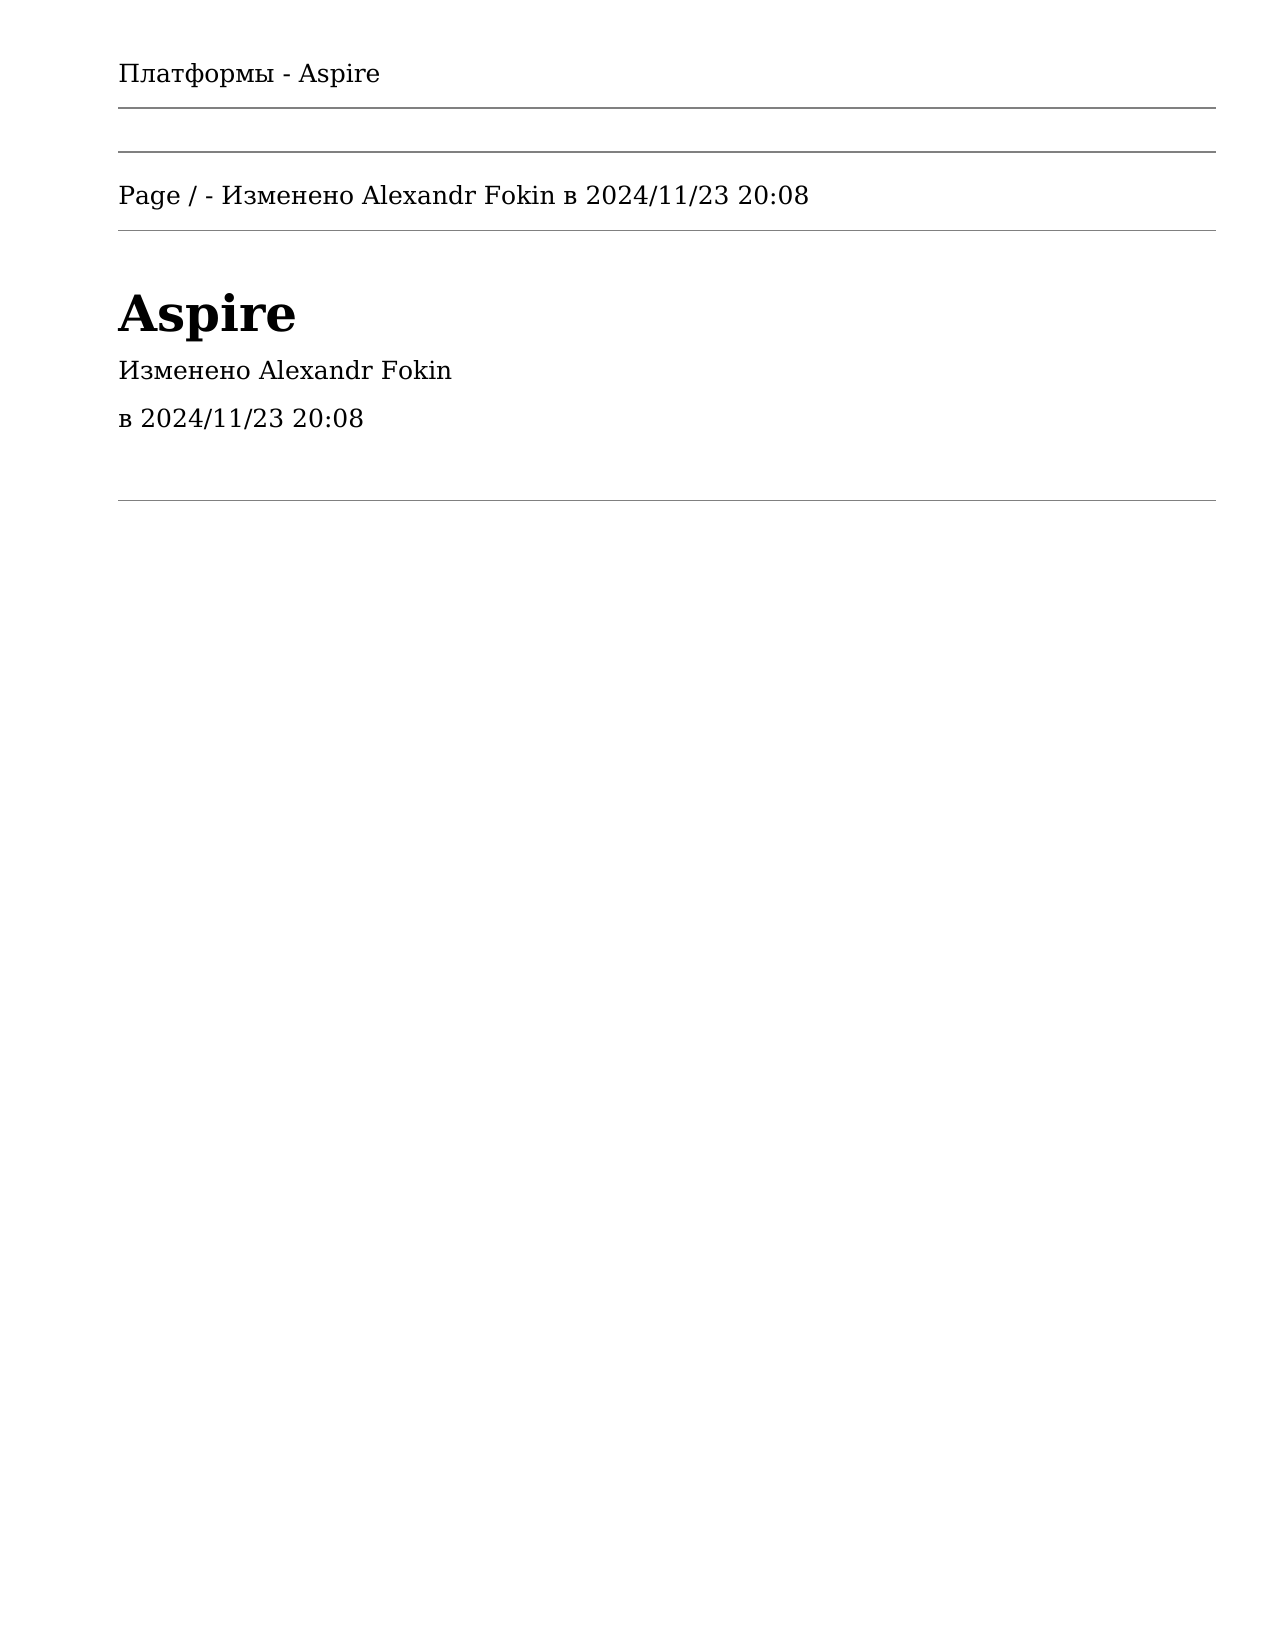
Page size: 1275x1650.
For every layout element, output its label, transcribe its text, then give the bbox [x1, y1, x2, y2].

subtitle Aspire [118, 284, 1216, 343]
text Изменено Alexandr Fokin [118, 356, 1216, 385]
text Page / - Изменено Alexandr Fokin в 2024/11/23 20:08 [118, 182, 1216, 211]
text Платформы - Aspire [118, 59, 1216, 88]
text в 2024/11/23 20:08 [118, 404, 1216, 433]
